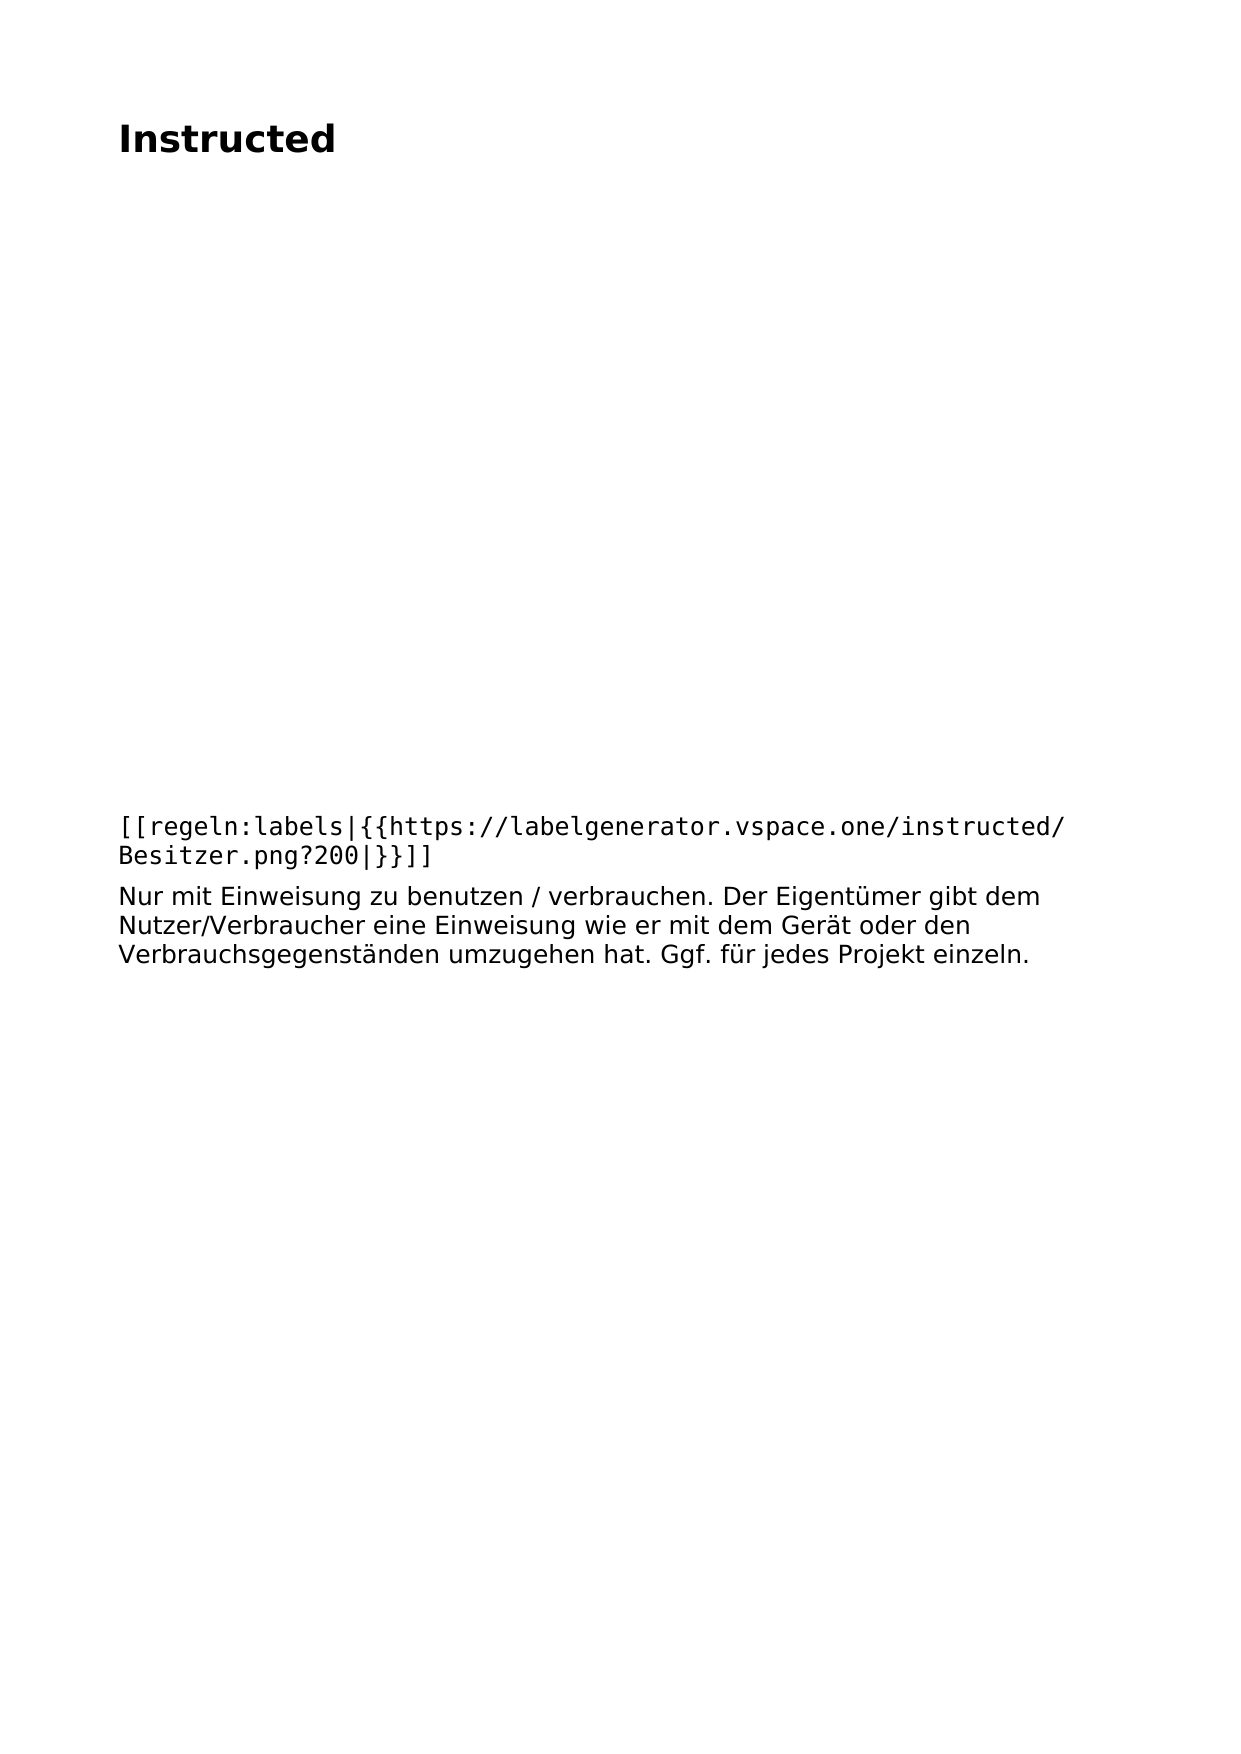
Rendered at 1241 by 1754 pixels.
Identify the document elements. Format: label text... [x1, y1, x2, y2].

text Nur mit Einweisung zu benutzen / verbrauchen. Der Eigentümer gibt dem Nutzer/Verbraucher eine Einweisung wie er mit dem Gerät oder den Verbrauchsgegenständen umzugehen hat. Ggf. für jedes Projekt einzeln. [118, 882, 1122, 969]
subtitle Instructed [118, 118, 1122, 162]
text [[regeln:labels|{{https://labelgenerator.vspace.one/instructed/Besitzer.png?200|}}]] [118, 812, 1122, 870]
